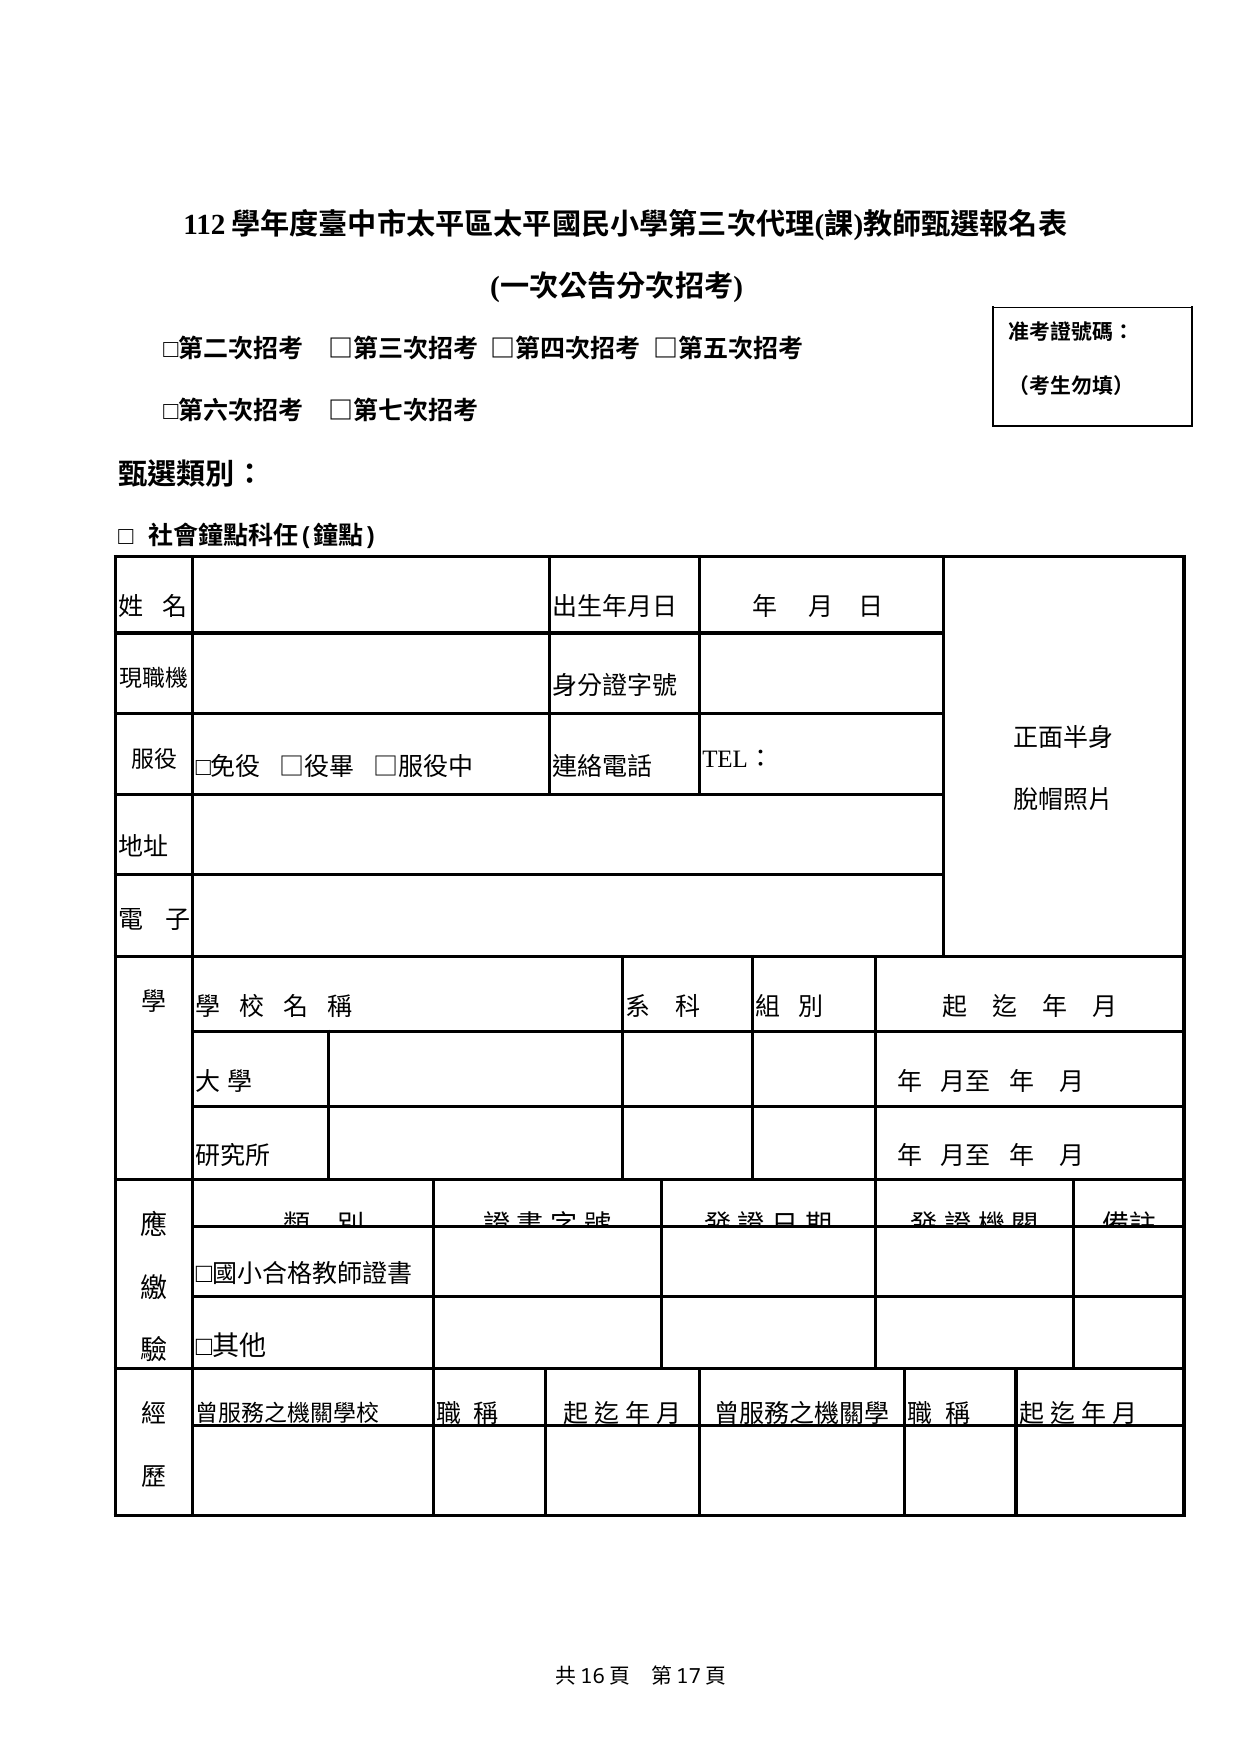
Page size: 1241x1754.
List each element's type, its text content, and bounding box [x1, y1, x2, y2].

table_cell [877, 1298, 1072, 1367]
table_cell [624, 1033, 751, 1105]
table_cell 年 月至 年 月 [877, 1108, 1182, 1178]
table_cell [1075, 1298, 1182, 1367]
table_cell [701, 635, 942, 712]
table_cell □免役 □役畢 □服役中 [194, 715, 548, 793]
table_cell [435, 1298, 660, 1367]
text （考生勿填） [1009, 370, 1176, 400]
table_cell 大 學 [194, 1033, 327, 1105]
table_cell [435, 1228, 660, 1295]
table_cell 系 科 [624, 958, 751, 1029]
table_cell 組 別 [754, 958, 874, 1029]
text 甄選類別： [118, 430, 1162, 492]
text 准考證號碼： [1009, 316, 1176, 346]
table_cell [663, 1228, 874, 1295]
table_cell [194, 796, 942, 873]
table_cell 職 稱 [906, 1370, 1014, 1424]
table_cell [701, 1427, 903, 1513]
table_cell 曾服務之機關學校 [701, 1370, 903, 1424]
table_cell [330, 1108, 621, 1178]
text □第二次招考 □第三次招考 □第四次招考 □第五次招考 □第六次招考 □第七次招考 [118, 305, 1191, 430]
table_cell 身分證字號 [551, 635, 698, 712]
table_header [194, 558, 548, 631]
table_cell 發 證 日 期 [663, 1181, 874, 1225]
table_cell [194, 635, 548, 712]
table_cell 曾服務之機關學校 [194, 1370, 432, 1424]
text □ 社會鐘點科任(鐘點) [118, 492, 1162, 555]
table_cell 起 迄 年 月 [877, 958, 1182, 1029]
table_cell 研究所 [194, 1108, 327, 1178]
table_cell TEL： 手機： [701, 715, 942, 793]
table_cell 學 歷 [117, 958, 191, 1178]
table_cell 服役 情形 [117, 715, 191, 793]
table_cell [1075, 1228, 1182, 1295]
table_cell [754, 1108, 874, 1178]
table_header 姓 名 [117, 558, 191, 631]
table_cell [877, 1228, 1072, 1295]
table_cell 曾服務之機關學校 [820, 1406, 829, 1424]
table_cell 備註 [1075, 1181, 1182, 1225]
table_cell 證 書 字 號 [435, 1181, 660, 1225]
table_cell [194, 876, 942, 955]
table_cell 起 迄 年 月 [547, 1370, 698, 1424]
table_cell 起 迄 年 月 [1018, 1370, 1182, 1424]
table_cell 年 月至 年 月 [877, 1033, 1182, 1105]
table_cell [330, 1033, 621, 1105]
table_cell 地址 [117, 796, 191, 873]
table_header 年 月 日 [701, 558, 942, 631]
table_cell 學 校 名 稱 [194, 958, 621, 1029]
table_cell [754, 1033, 874, 1105]
table_cell [547, 1427, 698, 1513]
table_cell 電子郵件 [117, 876, 191, 955]
table_cell [194, 1427, 432, 1513]
table_header 正面半身 脫帽照片 [945, 558, 1182, 955]
table_cell 應 繳 驗 證 件 [117, 1181, 191, 1367]
table_cell [1018, 1427, 1182, 1513]
table_cell 連絡電話 [551, 715, 698, 793]
text 112學年度臺中市太平區太平國民小學第三次代理(課)教師甄選報名表 (一次公告分次招考) [118, 180, 1162, 305]
table_cell [435, 1427, 544, 1513]
table_header 出生年月日 [551, 558, 698, 631]
table_cell □國小合格教師證書 [194, 1228, 432, 1295]
table_cell [663, 1298, 874, 1367]
table_cell 類 別 [194, 1181, 432, 1225]
table_cell 發 證 機 關 [877, 1181, 1072, 1225]
table_cell □其他 [194, 1298, 432, 1367]
table_cell [906, 1427, 1014, 1513]
table_cell 現職機關學校 [117, 635, 191, 712]
table_cell 經 歷 [117, 1370, 191, 1513]
table_cell [624, 1108, 751, 1178]
table_cell 職 稱 [435, 1370, 544, 1424]
